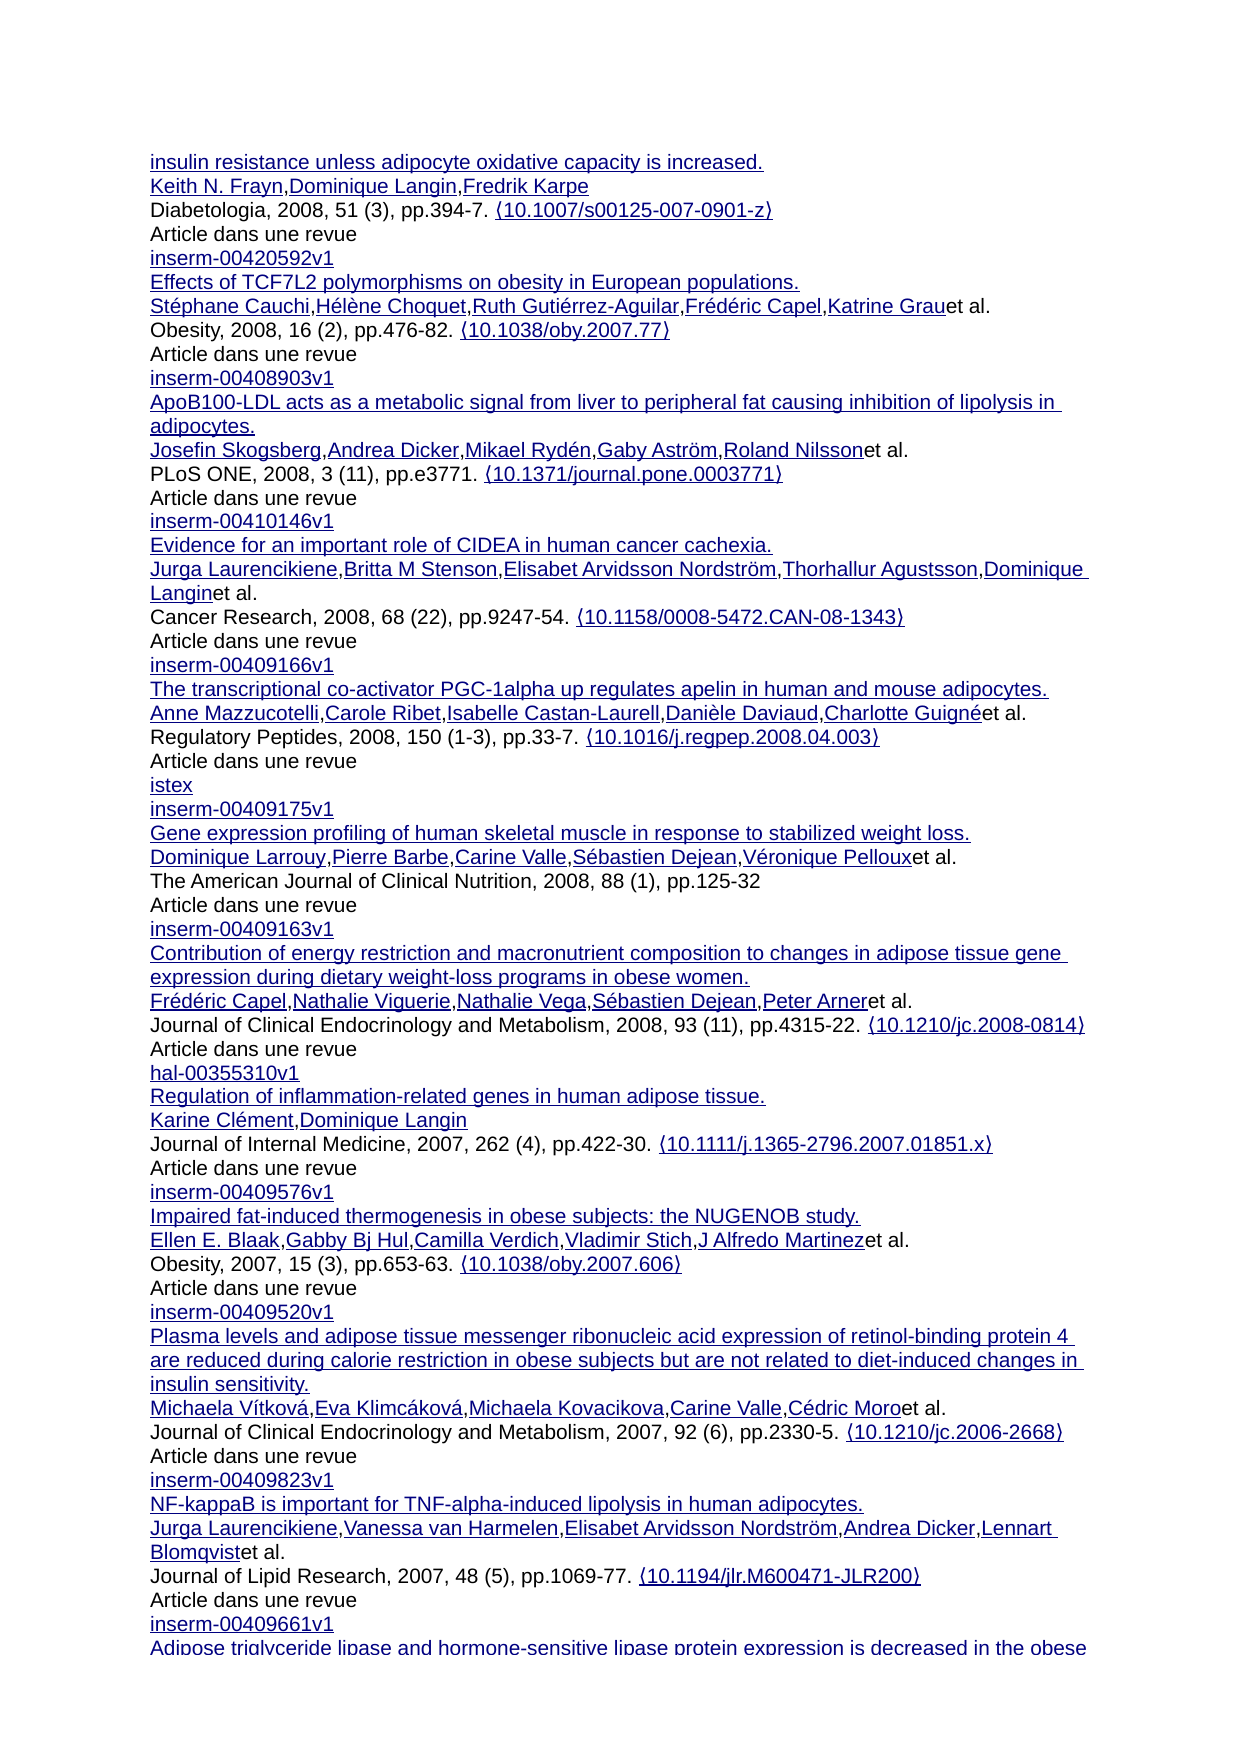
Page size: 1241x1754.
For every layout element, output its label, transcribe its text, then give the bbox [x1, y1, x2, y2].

table_cell Gene expression profiling of human skeletal muscle in response to stabilized weight loss. Dominique Larrouy,Pierre Barbe,Carine Valle,Sébastien Dejean,Véronique Pellouxet al. The American Journal of Clinical Nutrition, 2008, 88 (1), pp.125-32 Article dans une revue inserm-00409163v1 [150, 821, 1090, 941]
table_cell Plasma levels and adipose tissue messenger ribonucleic acid expression of retinol-binding protein 4 are reduced during calorie restriction in obese subjects but are not related to diet-induced changes in insulin sensitivity. Michaela Vítková,Eva Klimcáková,Michaela Kovacikova,Carine Valle,Cédric Moroet al. Journal of Clinical Endocrinology and Metabolism, 2007, 92 (6), pp.2330-5. ⟨10.1210/jc.2006-2668⟩ Article dans une revue inserm-00409823v1 [150, 1324, 1090, 1492]
table_cell Adipose triglyceride lipase and hormone-sensitive lipase protein expression is decreased in the obese [150, 1635, 1090, 1655]
table_cell Regulation of inflammation-related genes in human adipose tissue. Karine Clément,Dominique Langin Journal of Internal Medicine, 2007, 262 (4), pp.422-30. ⟨10.1111/j.1365-2796.2007.01851.x⟩ Article dans une revue inserm-00409576v1 [150, 1084, 1090, 1204]
table_cell Effects of TCF7L2 polymorphisms on obesity in European populations. Stéphane Cauchi,Hélène Choquet,Ruth Gutiérrez-Aguilar,Frédéric Capel,Katrine Grauet al. Obesity, 2008, 16 (2), pp.476-82. ⟨10.1038/oby.2007.77⟩ Article dans une revue inserm-00408903v1 [150, 270, 1090, 389]
table_cell Impaired fat-induced thermogenesis in obese subjects: the NUGENOB study. Ellen E. Blaak,Gabby Bj Hul,Camilla Verdich,Vladimir Stich,J Alfredo Martinezet al. Obesity, 2007, 15 (3), pp.653-63. ⟨10.1038/oby.2007.606⟩ Article dans une revue inserm-00409520v1 [150, 1204, 1090, 1324]
table_cell Evidence for an important role of CIDEA in human cancer cachexia. Jurga Laurencikiene,Britta M Stenson,Elisabet Arvidsson Nordström,Thorhallur Agustsson,Dominique Langinet al. Cancer Research, 2008, 68 (22), pp.9247-54. ⟨10.1158/0008-5472.CAN-08-1343⟩ Article dans une revue inserm-00409166v1 [150, 533, 1090, 677]
table_cell Contribution of energy restriction and macronutrient composition to changes in adipose tissue gene expression during dietary weight-loss programs in obese women. Frédéric Capel,Nathalie Viguerie,Nathalie Vega,Sébastien Dejean,Peter Arneret al. Journal of Clinical Endocrinology and Metabolism, 2008, 93 (11), pp.4315-22. ⟨10.1210/jc.2008-0814⟩ Article dans une revue hal-00355310v1 [150, 941, 1090, 1084]
table_cell NF-kappaB is important for TNF-alpha-induced lipolysis in human adipocytes. Jurga Laurencikiene,Vanessa van Harmelen,Elisabet Arvidsson Nordström,Andrea Dicker,Lennart Blomqvistet al. Journal of Lipid Research, 2007, 48 (5), pp.1069-77. ⟨10.1194/jlr.M600471-JLR200⟩ Article dans une revue inserm-00409661v1 [150, 1492, 1090, 1635]
table_cell ApoB100-LDL acts as a metabolic signal from liver to peripheral fat causing inhibition of lipolysis in adipocytes. Josefin Skogsberg,Andrea Dicker,Mikael Rydén,Gaby Aström,Roland Nilssonet al. PLoS ONE, 2008, 3 (11), pp.e3771. ⟨10.1371/journal.pone.0003771⟩ Article dans une revue inserm-00410146v1 [150, 390, 1090, 533]
table_cell The transcriptional co-activator PGC-1alpha up regulates apelin in human and mouse adipocytes. Anne Mazzucotelli,Carole Ribet,Isabelle Castan-Laurell,Danièle Daviaud,Charlotte Guignéet al. Regulatory Peptides, 2008, 150 (1-3), pp.33-7. ⟨10.1016/j.regpep.2008.04.003⟩ Article dans une revue istex inserm-00409175v1 [150, 677, 1090, 821]
table_cell insulin resistance unless adipocyte oxidative capacity is increased. Keith N. Frayn,Dominique Langin,Fredrik Karpe Diabetologia, 2008, 51 (3), pp.394-7. ⟨10.1007/s00125-007-0901-z⟩ Article dans une revue inserm-00420592v1 [150, 150, 1090, 270]
